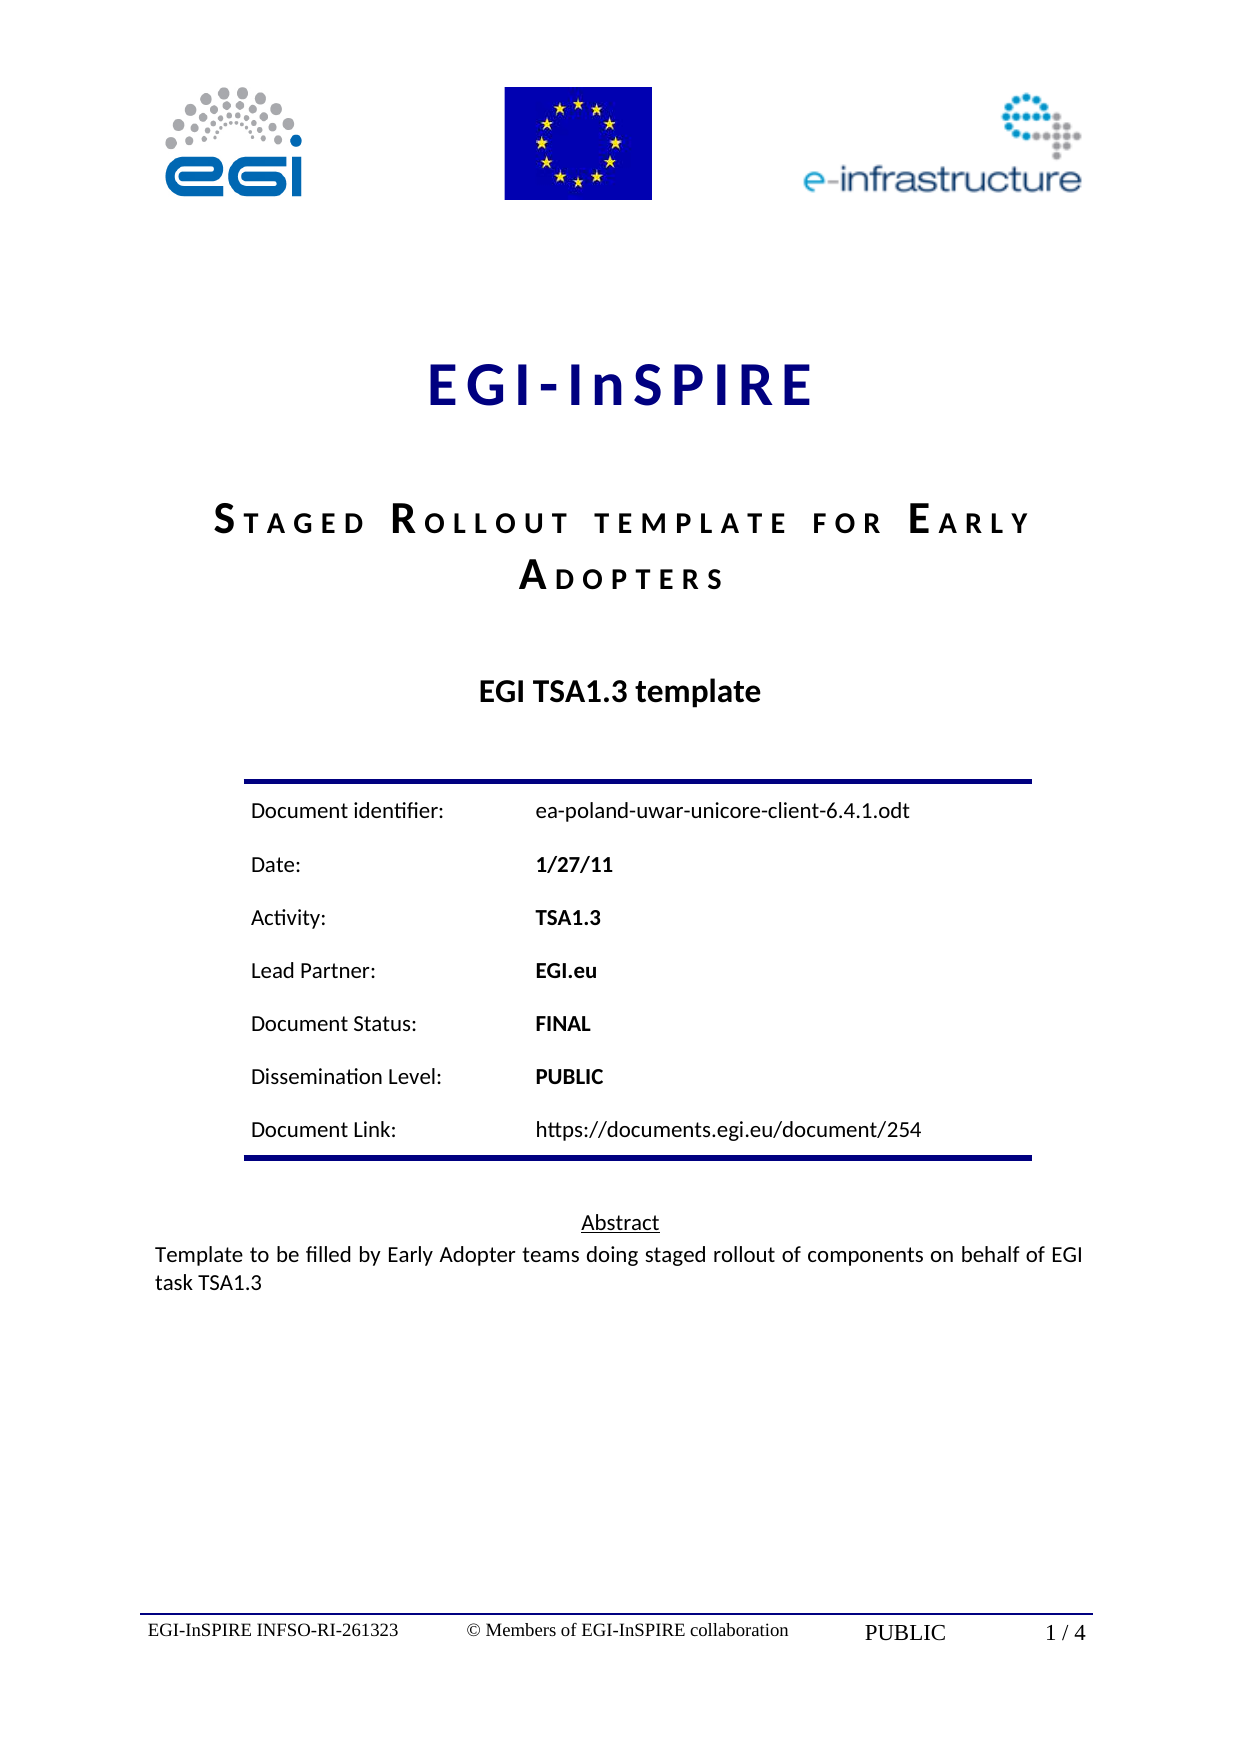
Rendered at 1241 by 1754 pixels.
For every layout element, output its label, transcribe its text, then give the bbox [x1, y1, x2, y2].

title Staged Rollout template for Early Adopters [148, 489, 1092, 601]
table_cell Activity: [244, 890, 528, 943]
table_cell FINAL [528, 996, 1032, 1049]
text EGI-InSPIRE [148, 344, 1092, 421]
table_cell Dissemination Level: [244, 1049, 528, 1102]
text EGI TSA1.3 template [148, 670, 1092, 710]
table_header Abstract Template to be filled by Early Adopter teams doing staged rollout of components on behalf of EGI task TSA1.3 [148, 1195, 1093, 1341]
table_cell Date: [244, 837, 528, 890]
table_header Document identifier: [244, 784, 528, 837]
table_cell https://documents.egi.eu/document/254 [528, 1102, 1032, 1155]
table_cell PUBLIC [528, 1049, 1032, 1102]
table_cell Document Status: [244, 996, 528, 1049]
table_cell Document Link: [244, 1102, 528, 1155]
picture [797, 87, 1089, 200]
table_cell EGI.eu [528, 943, 1032, 996]
picture [504, 87, 652, 200]
table_cell Lead Partner: [244, 943, 528, 996]
picture [164, 87, 303, 198]
table_cell TSA1.3 [528, 890, 1032, 943]
table_cell 11-1-27 [528, 837, 1032, 890]
table_header ea-poland-uwar-unicore-client-6.4.1.odt [528, 784, 1032, 837]
